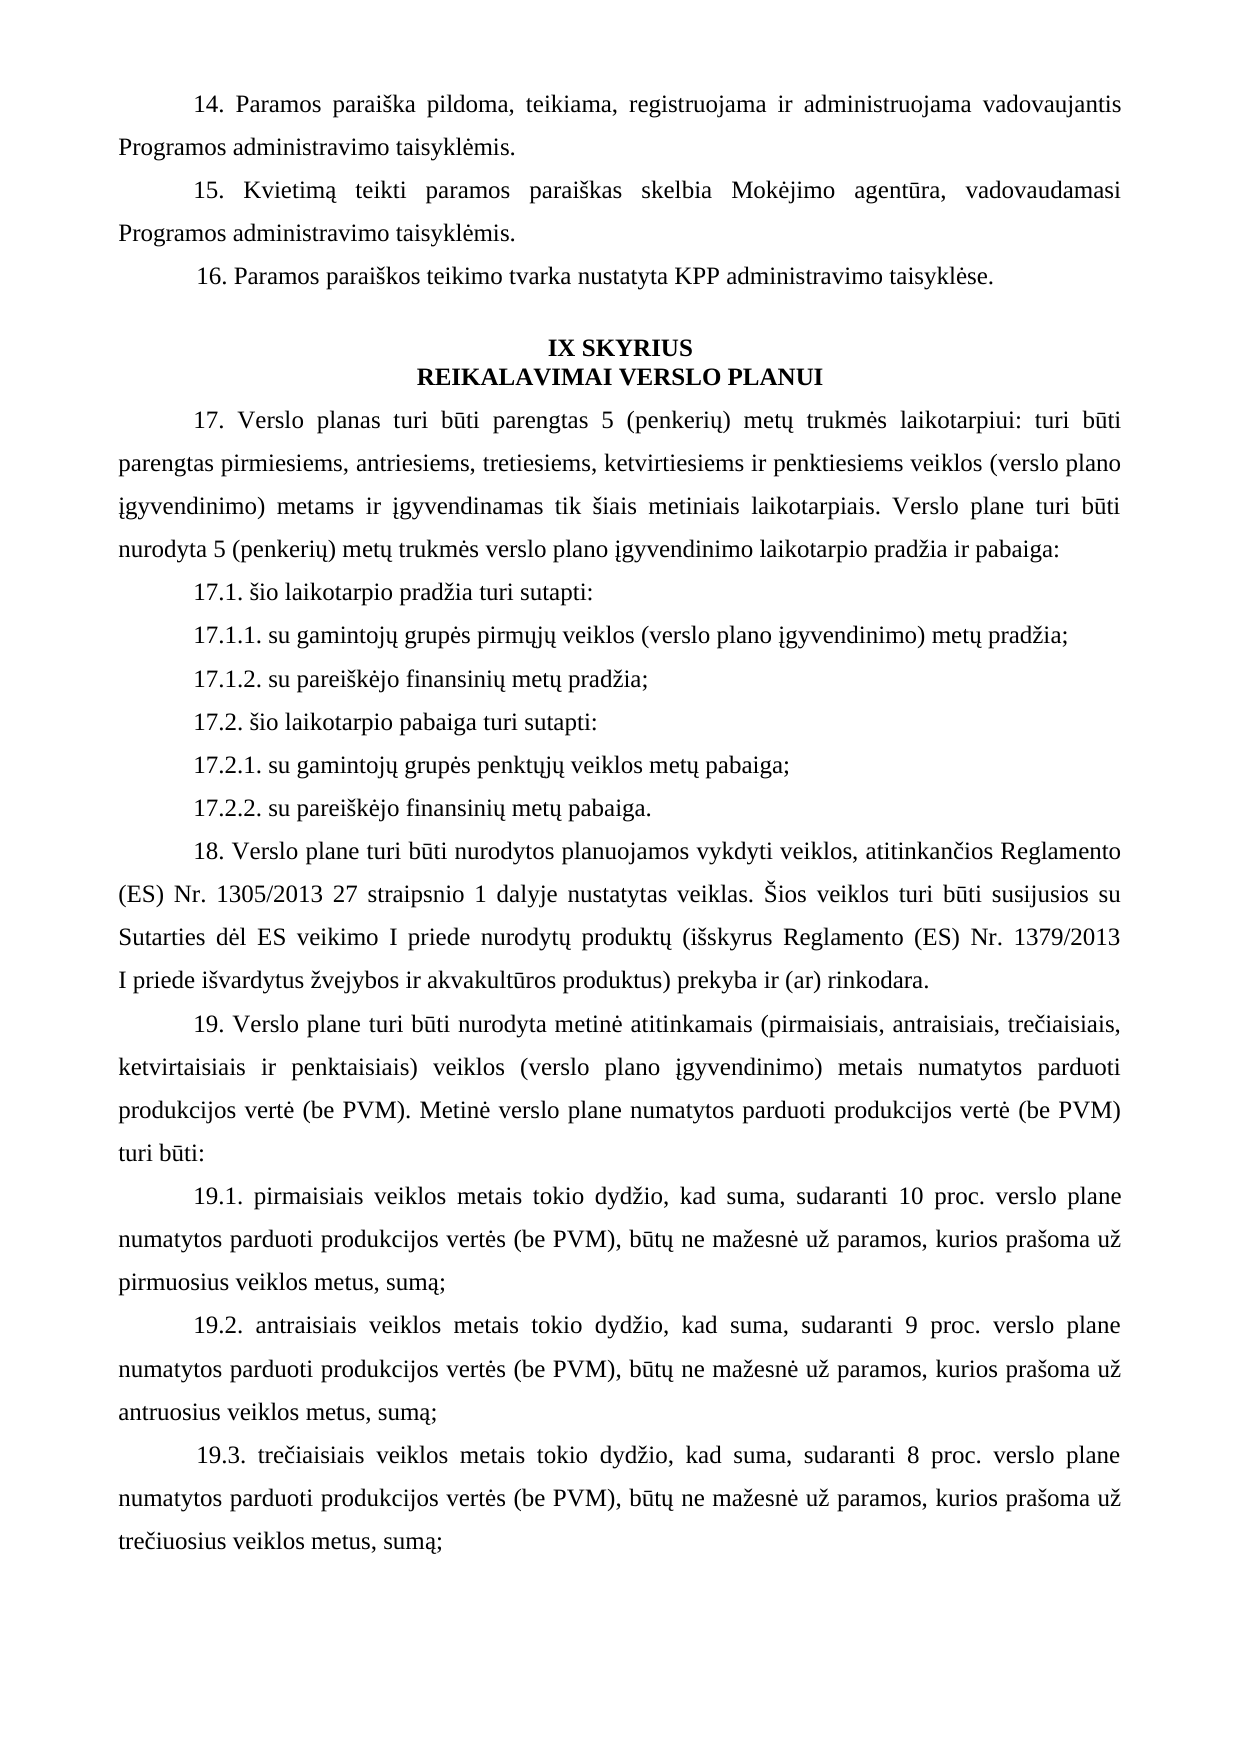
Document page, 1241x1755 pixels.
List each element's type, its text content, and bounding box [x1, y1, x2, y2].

text 17.1.2. su pareiškėjo finansinių metų pradžia; [118, 664, 1122, 692]
text 19. Verslo plane turi būti nurodyta metinė atitinkamais (pirmaisiais, antraisiais, trečiaisiais, ketvirtaisiais ir penktaisiais) veiklos (verslo plano įgyvendinimo) metais numatytos parduoti produkcijos vertė (be PVM). Metinė verslo plane numatytos parduoti produkcijos vertė (be PVM) turi būti: [118, 1009, 1122, 1167]
text 17. Verslo planas turi būti parengtas 5 (penkerių) metų trukmės laikotarpiui: turi būti parengtas pirmiesiems, antriesiems, tretiesiems, ketvirtiesiems ir penktiesiems veiklos (verslo plano įgyvendinimo) metams ir įgyvendinamas tik šiais metiniais laikotarpiais. Verslo plane turi būti nurodyta 5 (penkerių) metų trukmės verslo plano įgyvendinimo laikotarpio pradžia ir pabaiga: [118, 405, 1122, 563]
text 19.3. trečiaisiais veiklos metais tokio dydžio, kad suma, sudaranti 8 proc. verslo plane numatytos parduoti produkcijos vertės (be PVM), būtų ne mažesnė už paramos, kurios prašoma už trečiuosius veiklos metus, sumą; [118, 1440, 1122, 1555]
text 14. Paramos paraiška pildoma, teikiama, registruojama ir administruojama vadovaujantis Programos administravimo taisyklėmis. [118, 89, 1122, 161]
text 17.2.2. su pareiškėjo finansinių metų pabaiga. [118, 793, 1122, 822]
text 17.1.1. su gamintojų grupės pirmųjų veiklos (verslo plano įgyvendinimo) metų pradžia; [118, 621, 1122, 649]
text 19.1. pirmaisiais veiklos metais tokio dydžio, kad suma, sudaranti 10 proc. verslo plane numatytos parduoti produkcijos vertės (be PVM), būtų ne mažesnė už paramos, kurios prašoma už pirmuosius veiklos metus, sumą; [118, 1181, 1122, 1296]
text 17.2. šio laikotarpio pabaiga turi sutapti: [118, 707, 1122, 736]
text REIKALAVIMAI VERSLO PLANUI [118, 362, 1122, 391]
text 19.2. antraisiais veiklos metais tokio dydžio, kad suma, sudaranti 9 proc. verslo plane numatytos parduoti produkcijos vertės (be PVM), būtų ne mažesnė už paramos, kurios prašoma už antruosius veiklos metus, sumą; [118, 1311, 1122, 1426]
text 17.2.1. su gamintojų grupės penktųjų veiklos metų pabaiga; [118, 750, 1122, 779]
text 17.1. šio laikotarpio pradžia turi sutapti: [118, 577, 1122, 606]
text 16. Paramos paraiškos teikimo tvarka nustatyta KPP administravimo taisyklėse. [118, 261, 1122, 290]
text 15. Kvietimą teikti paramos paraiškas skelbia Mokėjimo agentūra, vadovaudamasi Programos administravimo taisyklėmis. [118, 175, 1122, 247]
text IX SKYRIUS [118, 333, 1122, 362]
text 18. Verslo plane turi būti nurodytos planuojamos vykdyti veiklos, atitinkančios Reglamento (ES) Nr. 1305/2013 27 straipsnio 1 dalyje nustatytas veiklas. Šios veiklos turi būti susijusios su Sutarties dėl ES veikimo I priede nurodytų produktų (išskyrus Reglamento (ES) Nr. 1379/2013 I priede išvardytus žvejybos ir akvakultūros produktus) prekyba ir (ar) rinkodara. [118, 836, 1122, 994]
